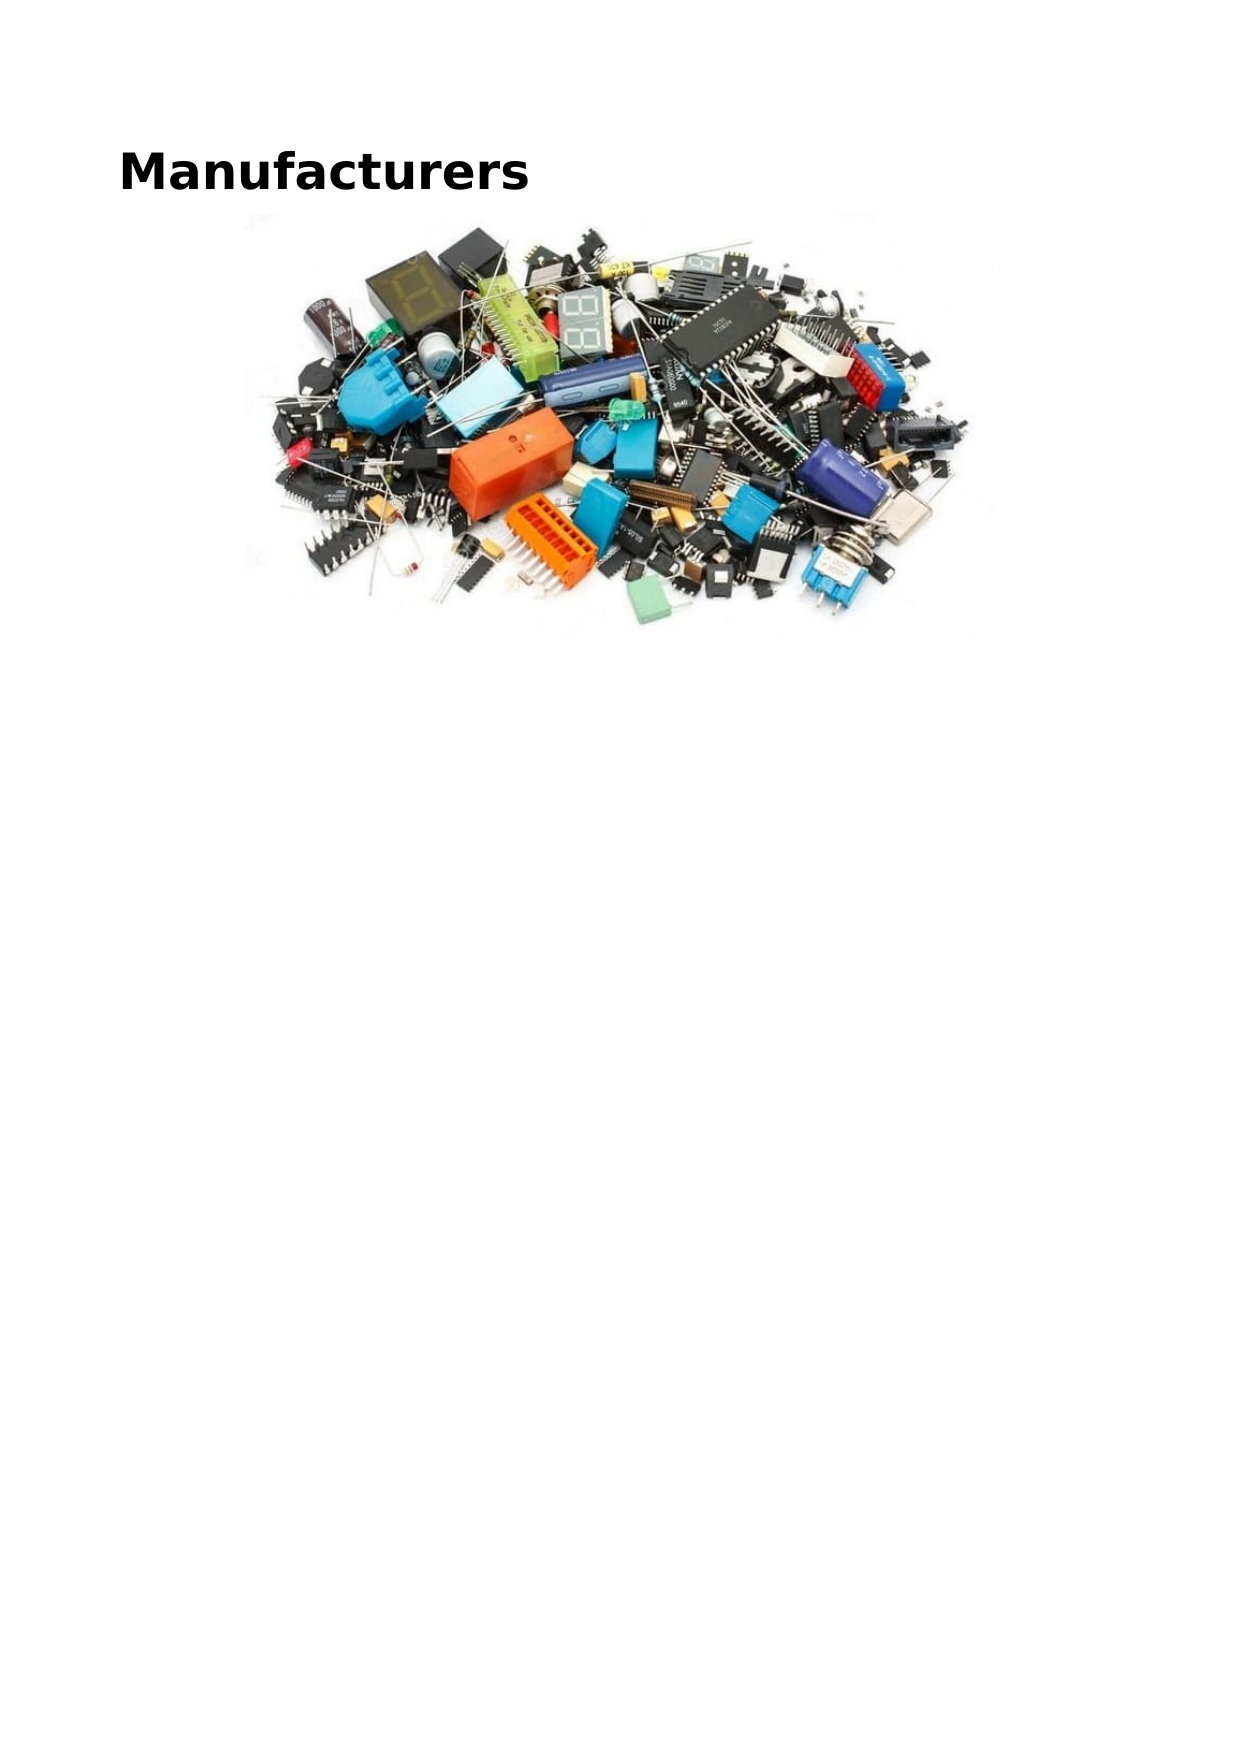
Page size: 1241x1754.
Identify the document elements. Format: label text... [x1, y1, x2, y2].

picture [245, 213, 995, 635]
subtitle Manufacturers [118, 143, 1122, 201]
